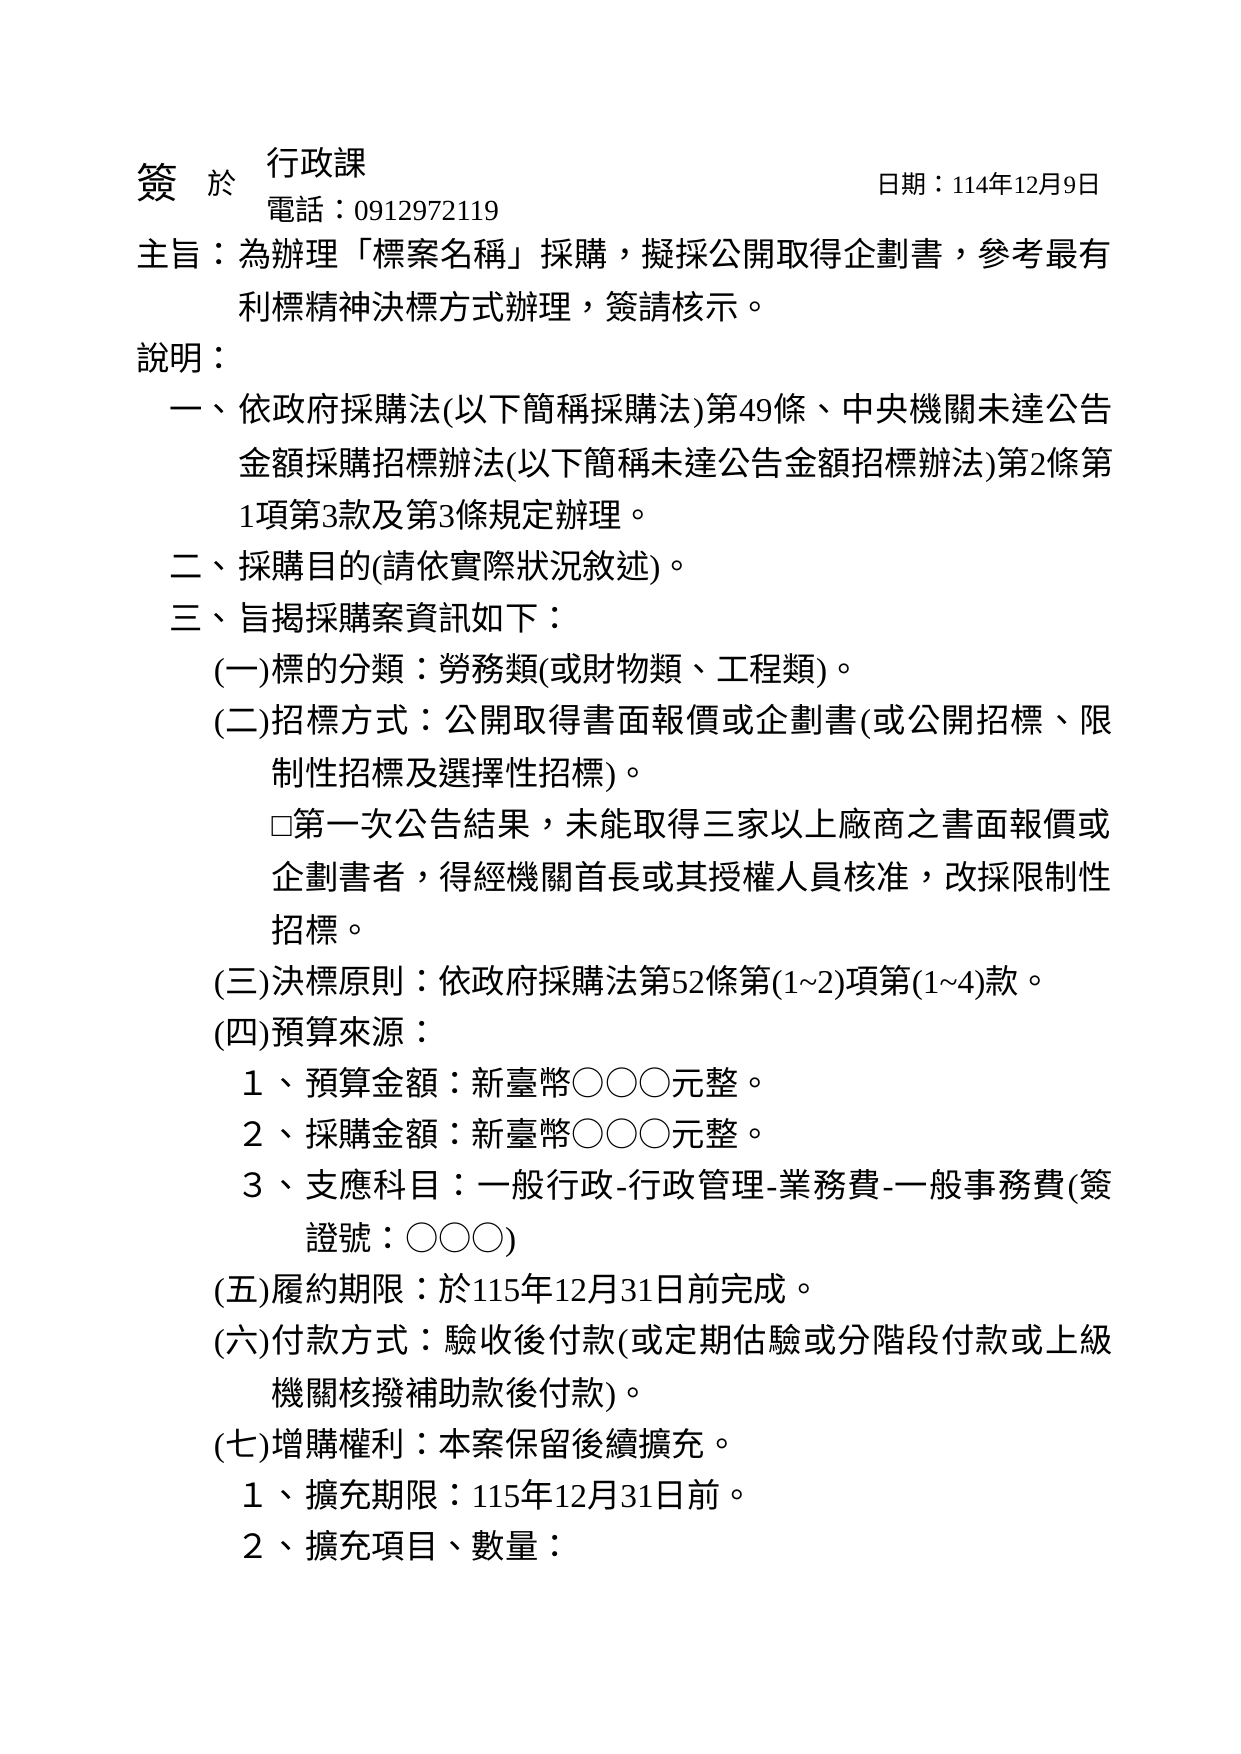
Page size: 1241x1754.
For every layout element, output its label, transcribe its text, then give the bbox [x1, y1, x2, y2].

table_header 預算來源： [270, 1006, 1114, 1057]
table_header 依政府採購法(以下簡稱採購法)第49條、中央機關未達公告金額採購招標辦法(以下簡稱未達公告金額招標辦法)第2條第1項第3款及第3條規定辦理。 [237, 383, 1114, 540]
table_header (三) [202, 955, 270, 1006]
table_header 招標方式：公開取得書面報價或企劃書(或公開招標、限制性招標及選擇性招標)。 [270, 694, 1114, 797]
table_header １、 [235, 1469, 304, 1520]
table_header １、 [235, 1057, 304, 1108]
table_header 二、 [168, 540, 237, 591]
table_header 行政課 [265, 150, 765, 189]
table_header (六) [202, 1314, 270, 1418]
table_header [246, 150, 265, 228]
table_header (一) [202, 643, 270, 693]
table_header (七) [202, 1418, 270, 1469]
table_header 付款方式：驗收後付款(或定期估驗或分階段付款或上級機關核撥補助款後付款)。 [270, 1314, 1114, 1418]
table_header 支應科目：一般行政-行政管理-業務費-一般事務費(簽證號：○○○) [304, 1159, 1114, 1263]
table_header [237, 332, 1114, 383]
table_header [180, 150, 198, 228]
table_header 說明： [135, 332, 237, 383]
table_header 主旨： [135, 228, 237, 332]
table_header 旨揭採購案資訊如下： [237, 591, 1114, 642]
table_header 三、 [168, 591, 237, 642]
table_header 採購目的(請依實際狀況敘述)。 [237, 540, 1114, 591]
table_header 標的分類：勞務類(或財物類、工程類)。 [270, 643, 1114, 693]
table_header (五) [202, 1263, 270, 1314]
table_header 增購權利：本案保留後續擴充。 [270, 1418, 1114, 1469]
table_header (二) [202, 694, 270, 797]
table_header 於 [199, 150, 246, 228]
table_cell 電話：0912972119 [265, 189, 765, 228]
table_header 決標原則：依政府採購法第52條第(1~2)項第(1~4)款。 [270, 955, 1114, 1006]
table_header ２、 [235, 1520, 304, 1571]
table_header 擴充項目、數量： [304, 1520, 1114, 1571]
table_header 預算金額：新臺幣○○○元整。 [304, 1057, 1114, 1108]
table_header ３、 [235, 1159, 304, 1263]
table_header ２、 [235, 1108, 304, 1159]
table_header [202, 798, 270, 954]
table_header 履約期限：於​115年12月31日前完成。 [270, 1263, 1114, 1314]
table_header □第一次公告結果，未能取得三家以上廠商之書面報價或企劃書者，得經機關首長或其授權人員核准，改採限制性招標。 [270, 798, 1114, 954]
table_header 擴充期限：​115年12月31日前。 [304, 1469, 1114, 1520]
table_header 簽 [135, 150, 180, 228]
table_header 採購金額：新臺幣○○○元整。 [304, 1108, 1114, 1159]
table_header (四) [202, 1006, 270, 1057]
table_header 日期：114年12月9日 [765, 150, 1102, 228]
table_header 一、 [168, 383, 237, 540]
table_header 為辦理「標案名稱」採購，擬採公開取得企劃書，參考最有利標精神決標方式辦理，簽請核示。 [237, 228, 1114, 332]
